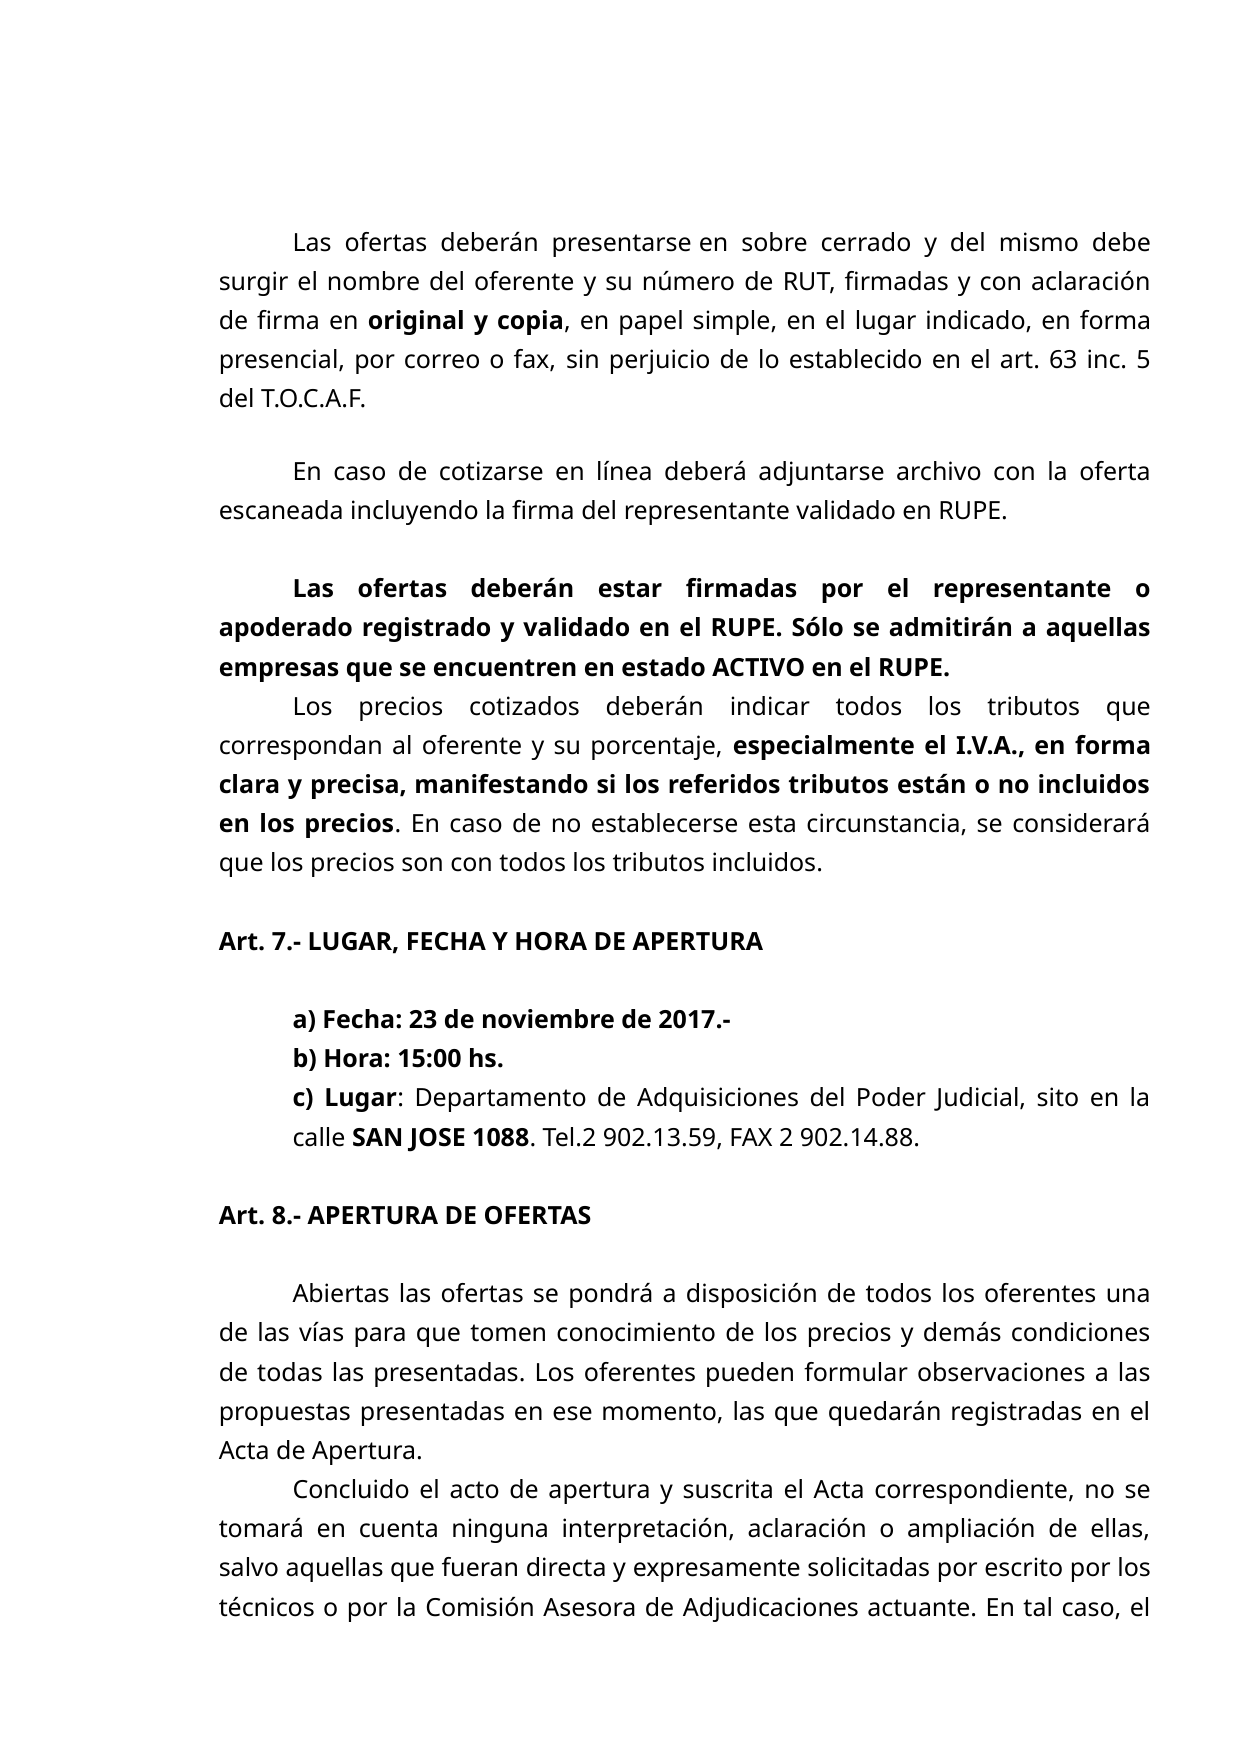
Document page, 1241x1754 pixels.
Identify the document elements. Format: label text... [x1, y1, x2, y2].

text En caso de cotizarse en línea deberá adjuntarse archivo con la oferta escaneada incluyendo la firma del representante validado en RUPE. [218, 453, 1152, 527]
text b) Hora: 15:00 hs. [292, 1041, 1152, 1075]
text Abiertas las ofertas se pondrá a disposición de todos los oferentes una de las vías para que tomen conocimiento de los precios y demás condiciones de todas las presentadas. Los oferentes pueden formular observaciones a las propuestas presentadas en ese momento, las que quedarán registradas en el Acta de Apertura. [218, 1276, 1152, 1467]
text Los precios cotizados deberán indicar todos los tributos que correspondan al oferente y su porcentaje, especialmente el I.V.A., en forma clara y precisa, manifestando si los referidos tributos están o no incluidos en los precios. En caso de no establecerse esta circunstancia, se considerará que los precios son con todos los tributos incluidos. [218, 688, 1152, 879]
text Art. 8.- APERTURA DE OFERTAS [218, 1197, 1152, 1232]
text Concluido el acto de apertura y suscrita el Acta correspondiente, no se tomará en cuenta ninguna interpretación, aclaración o ampliación de ellas, salvo aquellas que fueran directa y expresamente solicitadas por escrito por los técnicos o por la Comisión Asesora de Adjudicaciones actuante. En tal caso, el [218, 1472, 1152, 1623]
text c) Lugar: Departamento de Adquisiciones del Poder Judicial, sito en la calle SAN JOSE 1088. Tel.2 902.13.59, FAX 2 902.14.88. [292, 1080, 1152, 1153]
text Las ofertas deberán estar firmadas por el representante o apoderado registrado y validado en el RUPE. Sólo se admitirán a aquellas empresas que se encuentren en estado ACTIVO en el RUPE. [218, 571, 1152, 683]
text a) Fecha: 23 de noviembre de 2017.- [292, 1002, 1152, 1036]
text Las ofertas deberán presentarse en sobre cerrado y del mismo debe surgir el nombre del oferente y su número de RUT, firmadas y con aclaración de firma en original y copia, en papel simple, en el lugar indicado, en forma presencial, por correo o fax, sin perjuicio de lo establecido en el art. 63 inc. 5 del T.O.C.A.F. [218, 224, 1152, 415]
text Art. 7.- LUGAR, FECHA Y HORA DE APERTURA [218, 923, 1152, 957]
